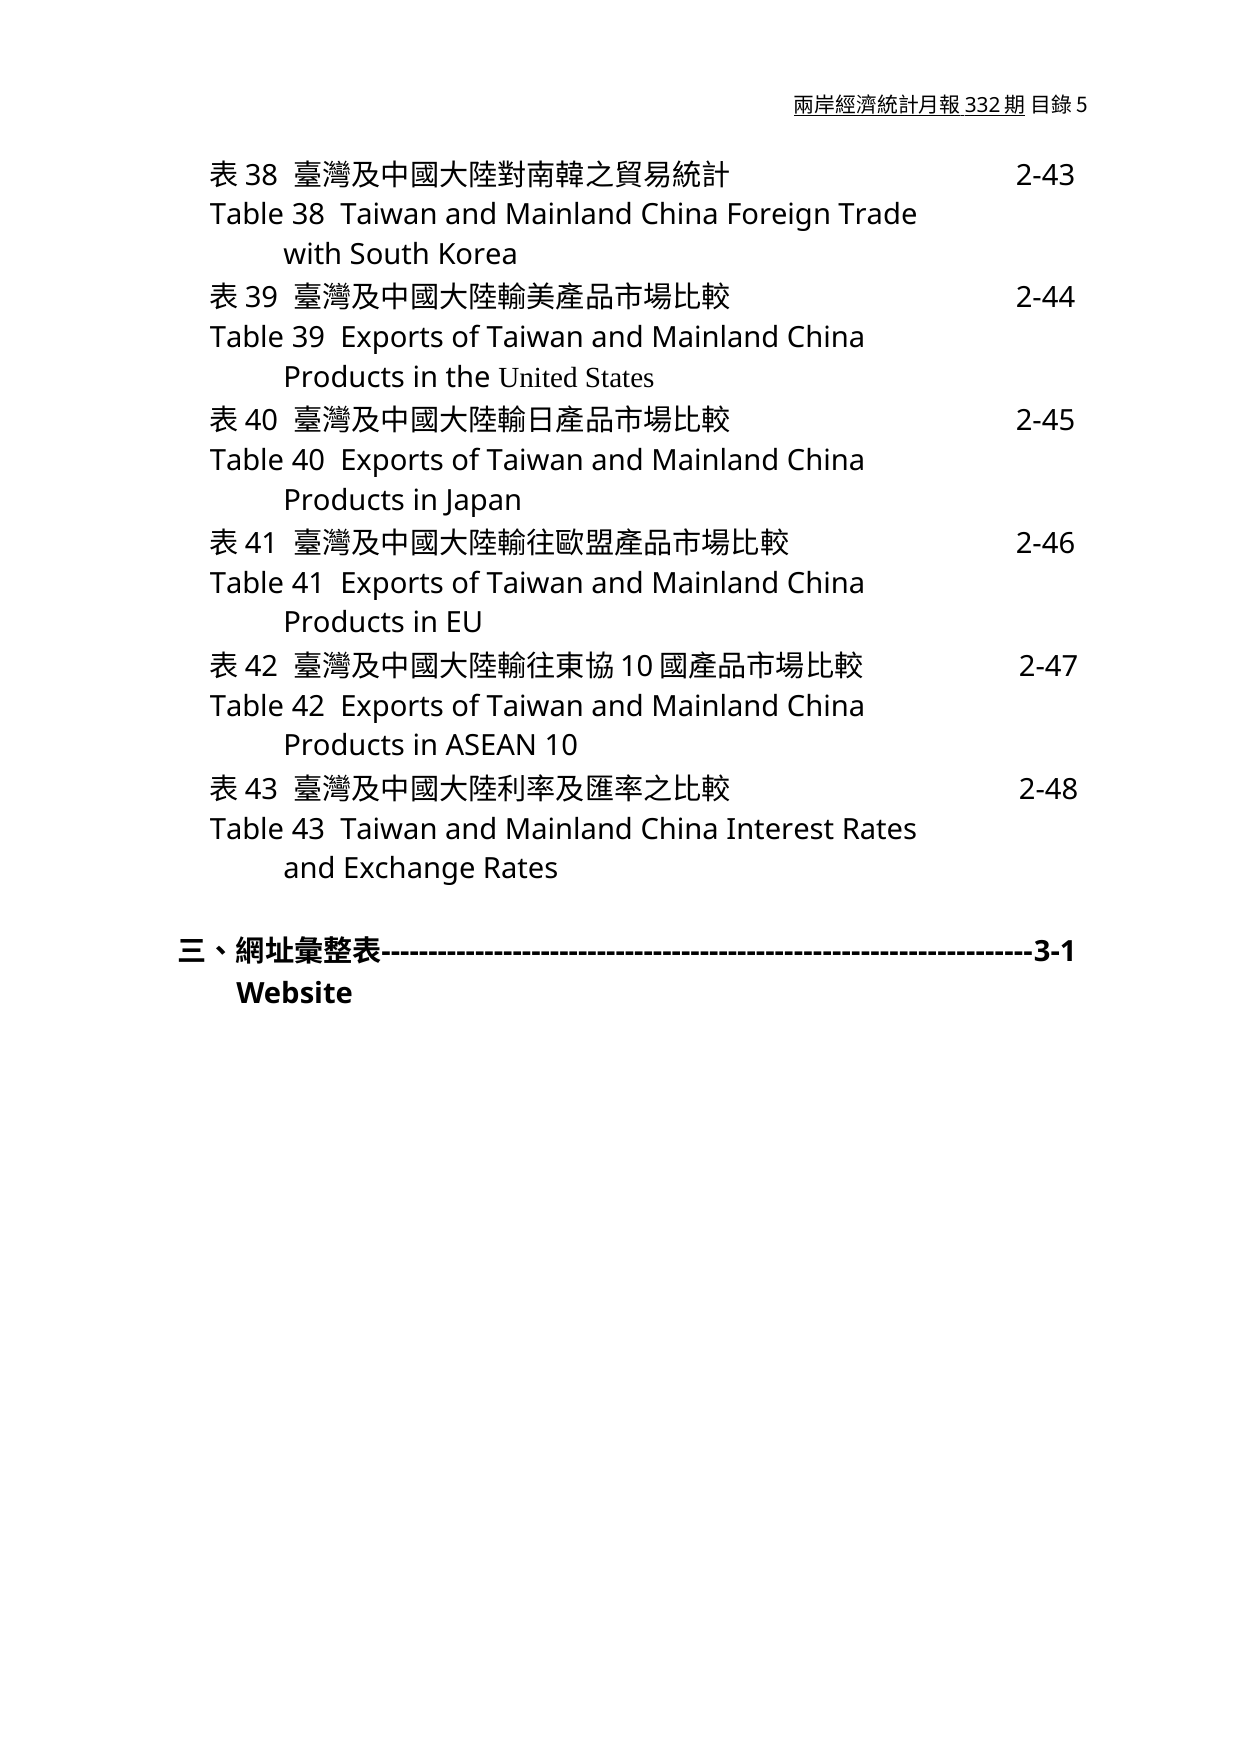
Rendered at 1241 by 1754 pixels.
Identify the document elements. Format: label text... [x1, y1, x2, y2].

table_cell [1131, 764, 1179, 807]
table_cell 2-46 [1013, 518, 1179, 562]
table_cell [948, 272, 1013, 316]
table_cell [948, 193, 1013, 272]
table_cell 表39 臺灣及中國大陸輸美產品市場比較 [180, 272, 948, 316]
table_cell [1209, 808, 1240, 887]
table_cell [1131, 685, 1179, 764]
table_cell [945, 685, 989, 764]
table_cell [1179, 439, 1201, 518]
table_cell [1209, 764, 1240, 807]
table_cell [1201, 562, 1209, 641]
table_cell [945, 808, 989, 887]
table_cell 表40 臺灣及中國大陸輸日產品市場比較 [180, 395, 948, 439]
table_cell [1179, 685, 1201, 764]
table_cell [989, 685, 1131, 764]
table_cell [989, 808, 1131, 887]
table_cell 表38 臺灣及中國大陸對南韓之貿易統計 [180, 149, 948, 193]
table_cell [1179, 808, 1201, 887]
table_cell [948, 149, 1013, 193]
table_cell [1131, 808, 1179, 887]
table_cell 表43 臺灣及中國大陸利率及匯率之比較 [180, 764, 945, 807]
table_cell [1201, 518, 1209, 562]
table_cell [948, 562, 1013, 641]
table_cell 2-43 [1013, 149, 1179, 193]
table_cell [948, 518, 1013, 562]
table_cell 表42 臺灣及中國大陸輸往東協10國產品市場比較 [180, 641, 945, 684]
text 三、網址彙整表 3-1 [177, 928, 1137, 970]
table_cell [1179, 316, 1201, 395]
table_cell [1201, 764, 1209, 807]
table_cell [1201, 641, 1209, 684]
table_cell Table 41 Exports of Taiwan and Mainland China Products in EU [180, 562, 948, 641]
table_cell [1179, 764, 1201, 807]
table_cell 2-45 [1013, 395, 1179, 439]
table_cell Table 42 Exports of Taiwan and Mainland China Products in ASEAN 10 [180, 685, 945, 764]
table_cell Table 39 Exports of Taiwan and Mainland China Products in the United States [180, 316, 948, 395]
table_cell [1209, 518, 1240, 562]
table_cell [1209, 193, 1240, 272]
table_cell [948, 316, 1013, 395]
table_cell Table 40 Exports of Taiwan and Mainland China Products in Japan [180, 439, 948, 518]
table_cell [1179, 395, 1201, 439]
table_cell [1179, 193, 1201, 272]
table_cell [1179, 272, 1201, 316]
table_cell [1201, 272, 1209, 316]
table_cell [1209, 272, 1240, 316]
table_cell [1201, 149, 1209, 193]
table_cell [1201, 439, 1209, 518]
table_cell [1013, 439, 1179, 518]
table_cell [1179, 562, 1201, 641]
table_cell [948, 439, 1013, 518]
table_cell [1209, 395, 1240, 439]
table_cell Table 43 Taiwan and Mainland China Interest Rates and Exchange Rates [180, 808, 945, 887]
table_cell [1209, 641, 1240, 684]
table_cell [945, 764, 989, 807]
table_cell [1209, 562, 1240, 641]
table_cell [1179, 518, 1201, 562]
table_cell [1013, 193, 1179, 272]
table_cell [1201, 316, 1209, 395]
table_cell [1209, 685, 1240, 764]
table_cell [1201, 808, 1209, 887]
table_cell [1201, 685, 1209, 764]
table_cell 2-47 [989, 641, 1131, 684]
table_cell [1131, 641, 1179, 684]
table_cell 2-44 [1013, 272, 1179, 316]
table_cell [945, 641, 989, 684]
table_cell [1201, 395, 1209, 439]
text Website [177, 970, 1137, 1012]
table_cell [948, 395, 1013, 439]
table_cell 2-48 [989, 764, 1131, 807]
table_cell [1179, 149, 1201, 193]
table_cell [1013, 562, 1179, 641]
table_cell [1201, 193, 1209, 272]
table_cell [1013, 316, 1179, 395]
table_cell [1209, 439, 1240, 518]
table_cell [1209, 149, 1240, 193]
table_cell [1179, 641, 1201, 684]
table_cell [1209, 316, 1240, 395]
table_cell 表41 臺灣及中國大陸輸往歐盟產品市場比較 [180, 518, 948, 562]
table_cell Table 38 Taiwan and Mainland China Foreign Trade with South Korea [180, 193, 948, 272]
